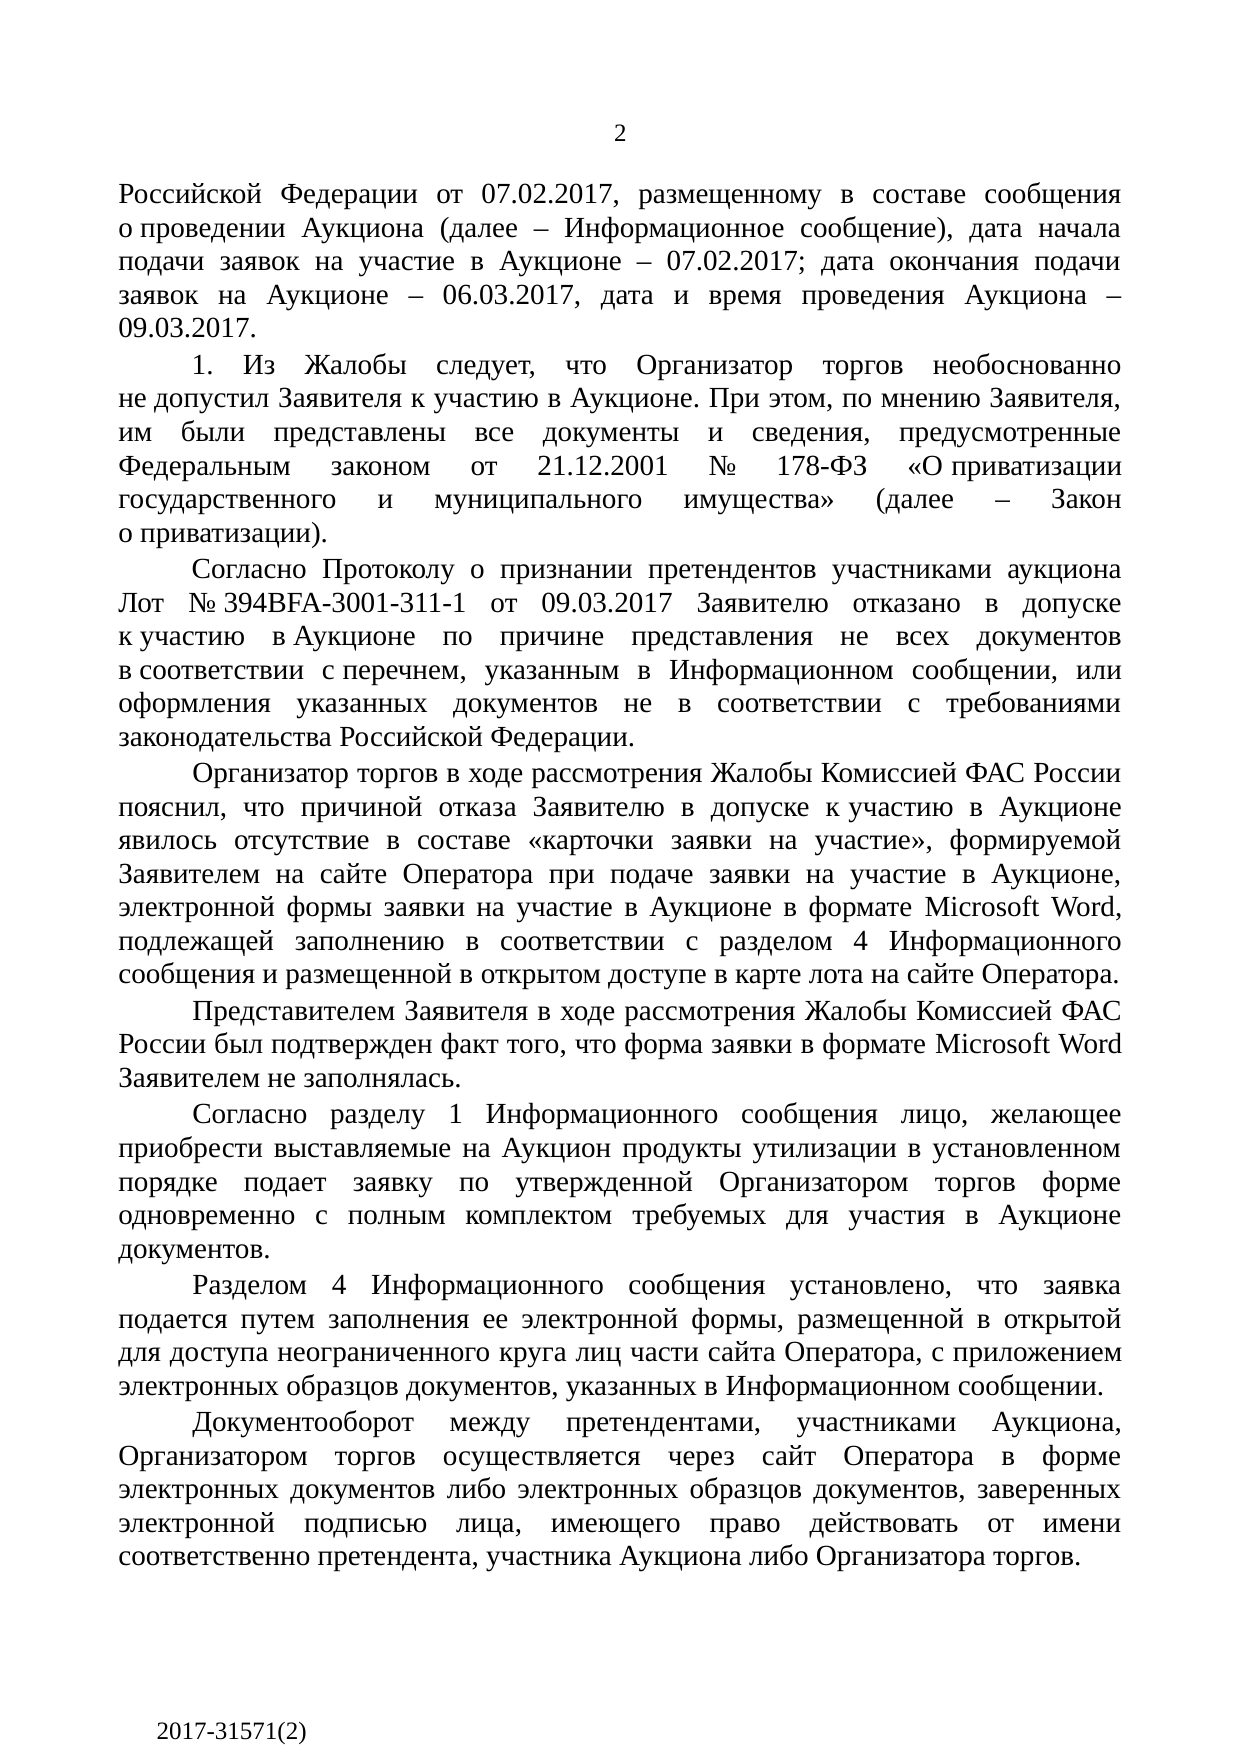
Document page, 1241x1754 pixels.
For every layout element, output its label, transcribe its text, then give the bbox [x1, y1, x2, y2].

text Организатор торгов в ходе рассмотрения Жалобы Комиссией ФАС России пояснил, что причиной отказа Заявителю в допуске к участию в Аукционе явилось отсутствие в составе «карточки заявки на участие», формируемой Заявителем на сайте Оператора при подаче заявки на участие в Аукционе, электронной формы заявки на участие в Аукционе в формате Microsoft Word, подлежащей заполнению в соответствии с разделом 4 Информационного сообщения и размещенной в открытом доступе в карте лота на сайте Оператора. [118, 755, 1122, 990]
text Согласно Протоколу о признании претендентов участниками аукциона Лот № 394BFA-3001-311-1 от 09.03.2017 Заявителю отказано в допуске к участию в Аукционе по причине представления не всех документов в соответствии с перечнем, указанным в Информационном сообщении, или оформления указанных документов не в соответствии с требованиями законодательства Российской Федерации. [118, 551, 1122, 752]
text 1. Из Жалобы следует, что Организатор торгов необоснованно не допустил Заявителя к участию в Аукционе. При этом, по мнению Заявителя, им были представлены все документы и сведения, предусмотренные Федеральным законом от 21.12.2001 № 178-ФЗ «О приватизации государственного и муниципального имущества» (далее – Закон о приватизации). [118, 347, 1122, 548]
text Представителем Заявителя в ходе рассмотрения Жалобы Комиссией ФАС России был подтвержден факт того, что форма заявки в формате Microsoft Word Заявителем не заполнялась. [118, 993, 1122, 1094]
text Согласно разделу 1 Информационного сообщения лицо, желающее приобрести выставляемые на Аукцион продукты утилизации в установленном порядке подает заявку по утвержденной Организатором торгов форме одновременно с полным комплектом требуемых для участия в Аукционе документов. [118, 1097, 1122, 1264]
text Российской Федерации от 07.02.2017, размещенному в составе сообщения о проведении Аукциона (далее – Информационное сообщение), дата начала подачи заявок на участие в Аукционе – 07.02.2017; дата окончания подачи заявок на Аукционе – 06.03.2017, дата и время проведения Аукциона – 09.03.2017. [118, 176, 1122, 344]
text Разделом 4 Информационного сообщения установлено, что заявка подается путем заполнения ее электронной формы, размещенной в открытой для доступа неограниченного круга лиц части сайта Оператора, с приложением электронных образцов документов, указанных в Информационном сообщении. [118, 1267, 1122, 1401]
text Документооборот между претендентами, участниками Аукциона, Организатором торгов осуществляется через сайт Оператора в форме электронных документов либо электронных образцов документов, заверенных электронной подписью лица, имеющего право действовать от имени соответственно претендента, участника Аукциона либо Организатора торгов. [118, 1404, 1122, 1572]
